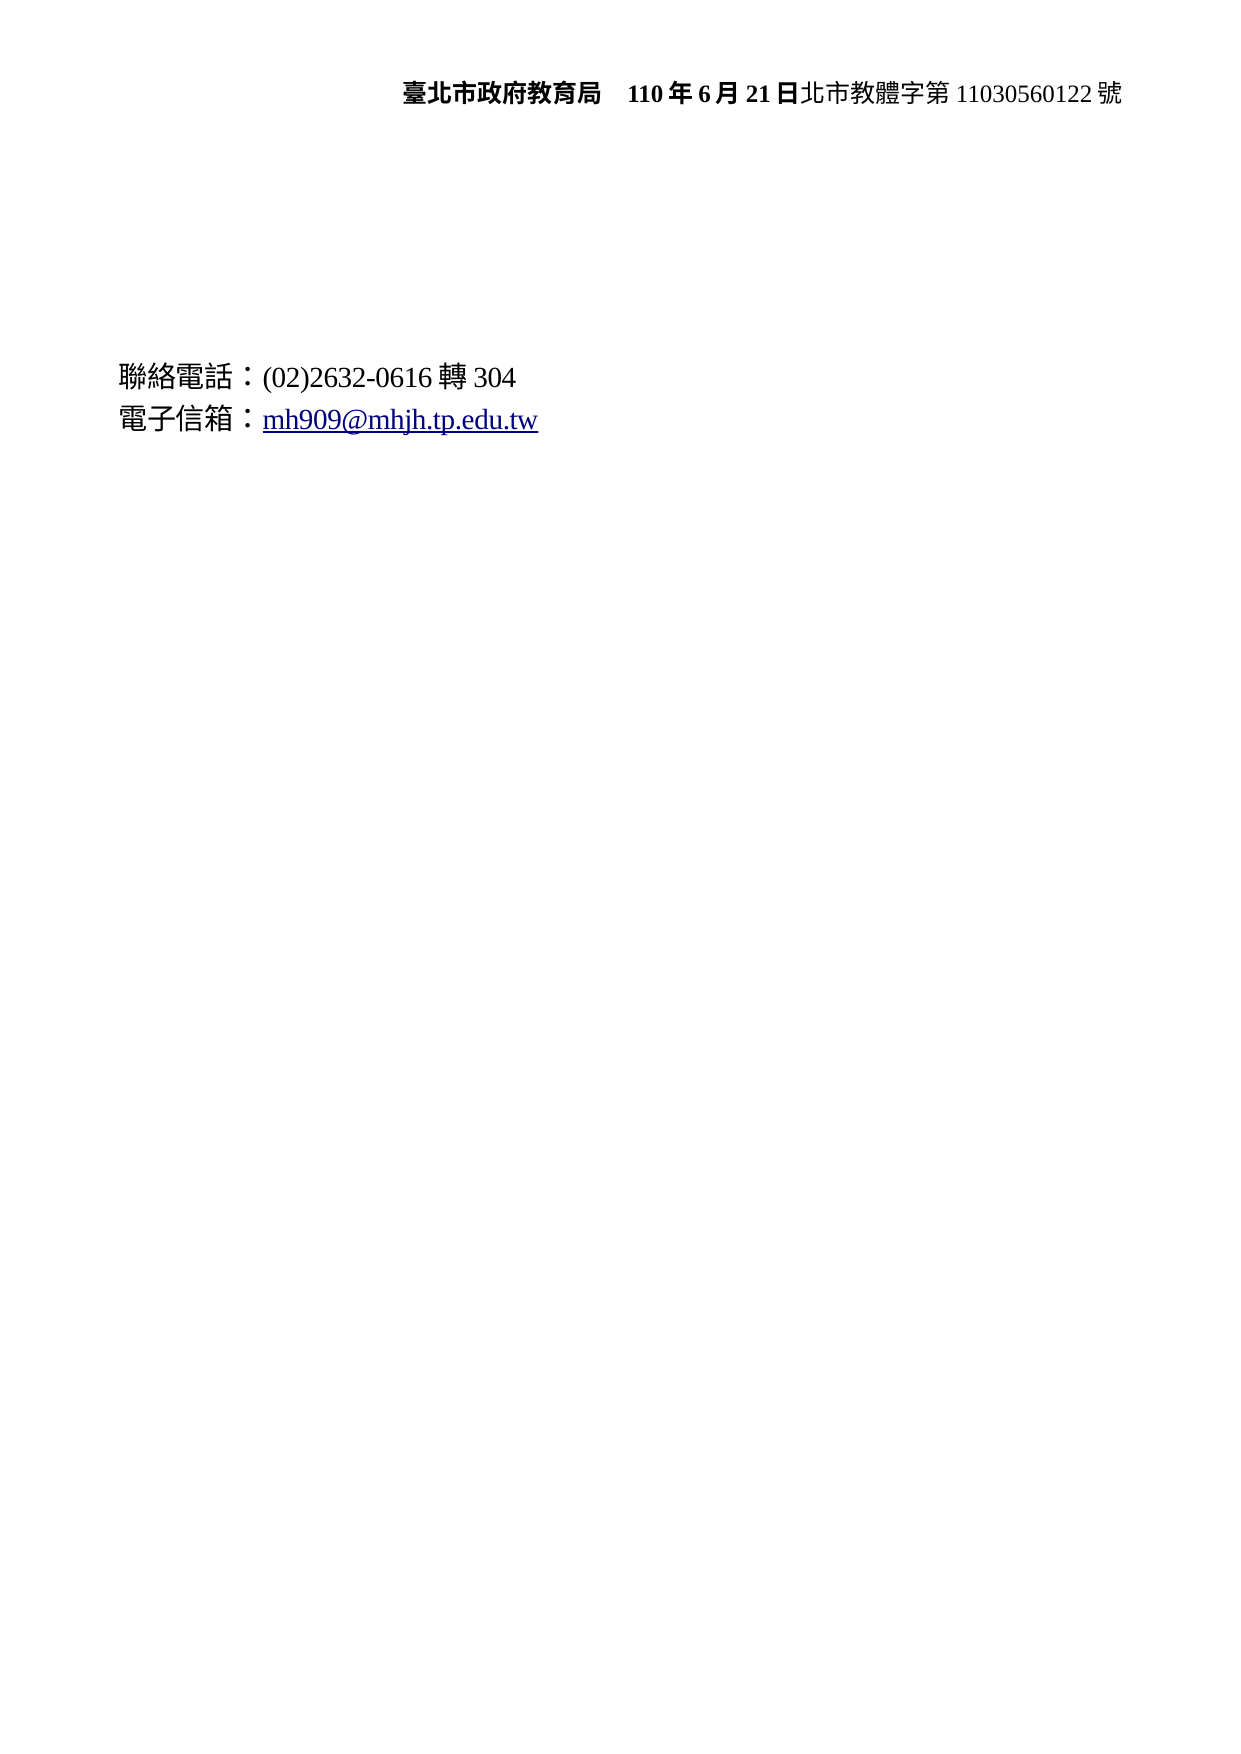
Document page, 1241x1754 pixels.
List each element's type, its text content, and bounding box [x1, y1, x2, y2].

text 電子信箱：mh909@mhjh.tp.edu.tw [118, 396, 1122, 438]
text 聯絡電話：(02)2632-0616轉304 [118, 354, 1122, 396]
